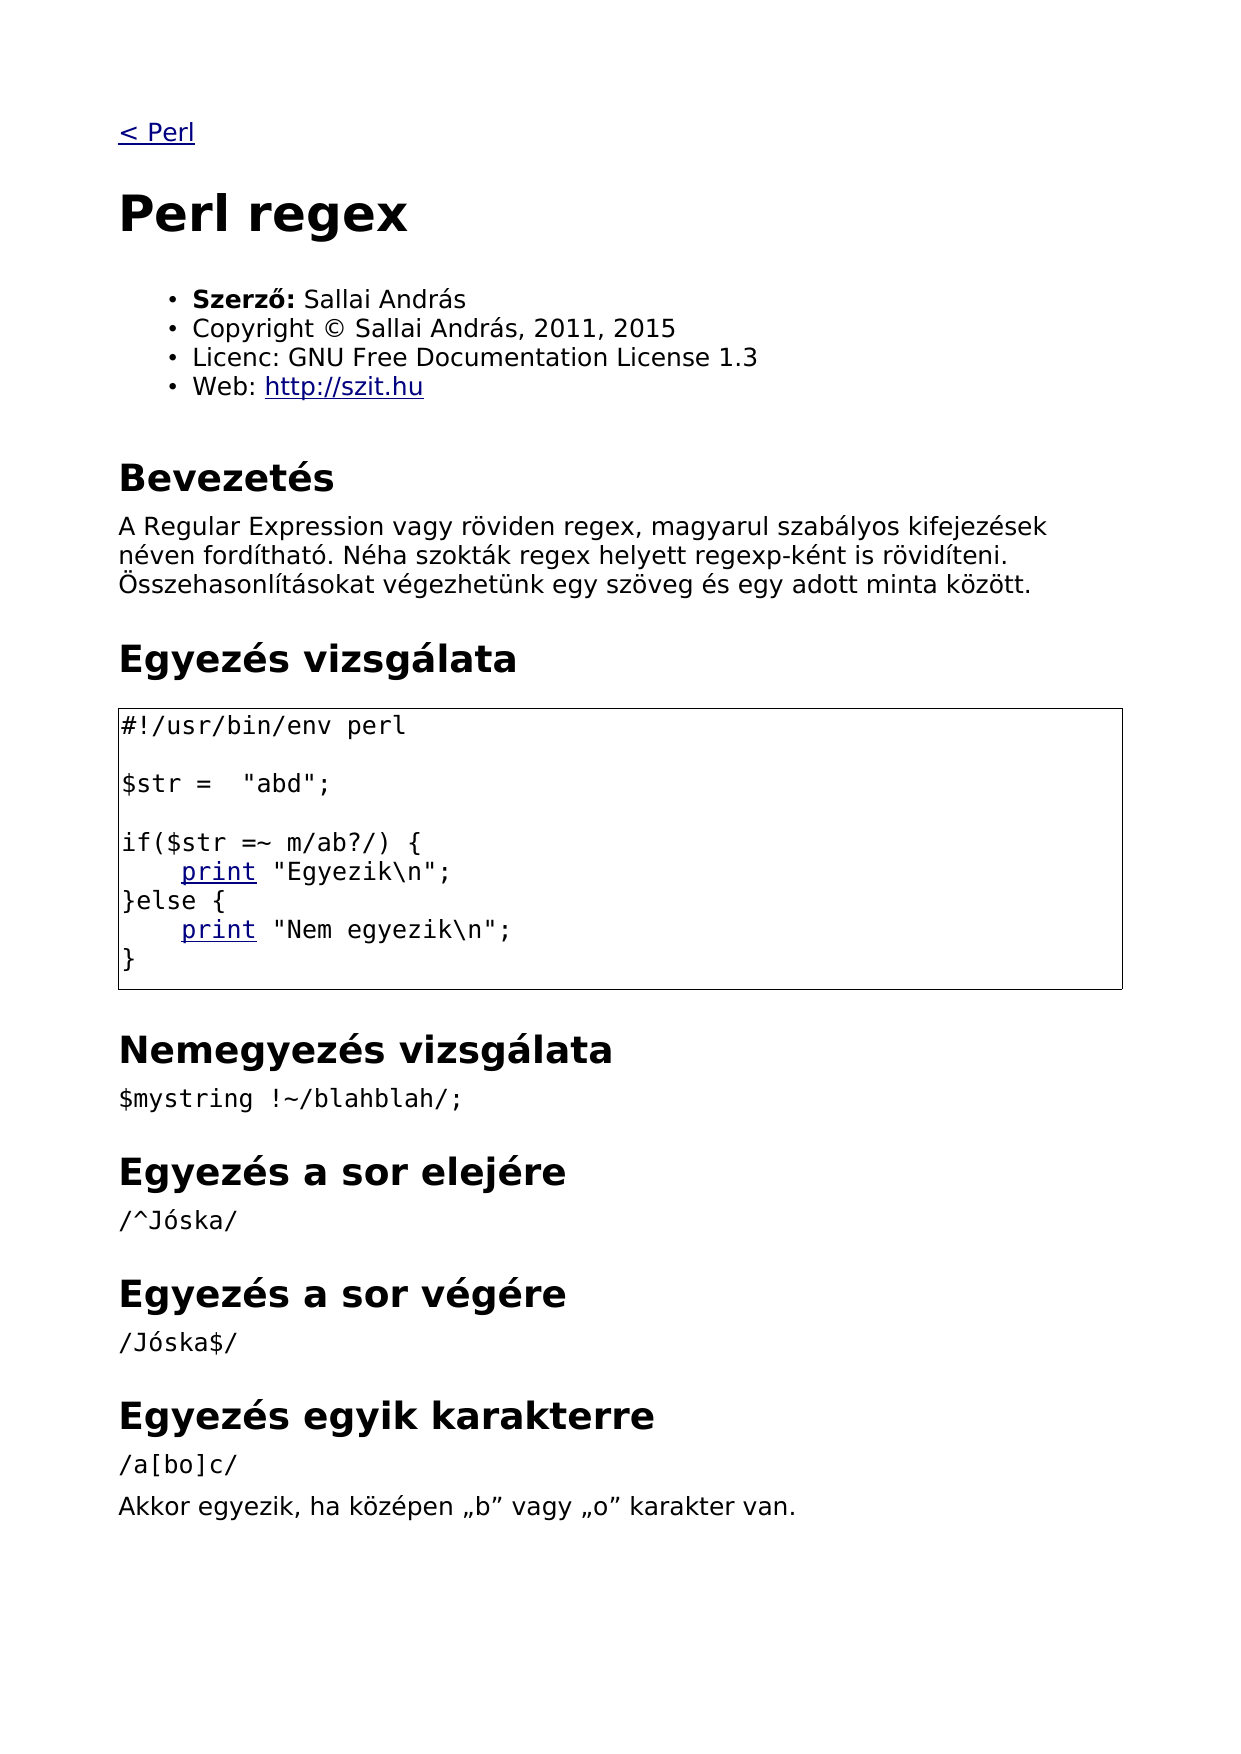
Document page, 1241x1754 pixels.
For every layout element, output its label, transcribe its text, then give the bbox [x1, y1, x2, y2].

list Web: http://szit.hu [177, 372, 1122, 402]
list Copyright © Sallai András, 2011, 2015 [177, 314, 1122, 343]
text /a[bo]c/ [118, 1451, 1122, 1480]
list Szerző: Sallai András [177, 285, 1122, 314]
subtitle Egyezés a sor végére [118, 1272, 1122, 1316]
text $mystring !~/blahblah/; [118, 1084, 1122, 1114]
subtitle Egyezés vizsgálata [118, 637, 1122, 681]
table_header #!/usr/bin/env perl $str = "abd"; if($str =~ m/ab?/) { print "Egyezik\n"; }else { print "Nem egyezik\n"; } [119, 709, 1122, 988]
subtitle Perl regex [118, 185, 1122, 243]
subtitle Bevezetés [118, 456, 1122, 500]
text A Regular Expression vagy röviden regex, magyarul szabályos kifejezések néven fordítható. Néha szokták regex helyett regexp-ként is rövidíteni. Összehasonlításokat végezhetünk egy szöveg és egy adott minta között. [118, 512, 1122, 600]
subtitle Egyezés a sor elejére [118, 1150, 1122, 1194]
subtitle Nemegyezés vizsgálata [118, 1028, 1122, 1072]
text < Perl [118, 118, 1122, 147]
text /Jóska$/ [118, 1329, 1122, 1358]
list Licenc: GNU Free Documentation License 1.3 [177, 343, 1122, 372]
subtitle Egyezés egyik karakterre [118, 1394, 1122, 1438]
text Akkor egyezik, ha középen „b” vagy „o” karakter van. [118, 1492, 1122, 1521]
text /^Jóska/ [118, 1207, 1122, 1236]
